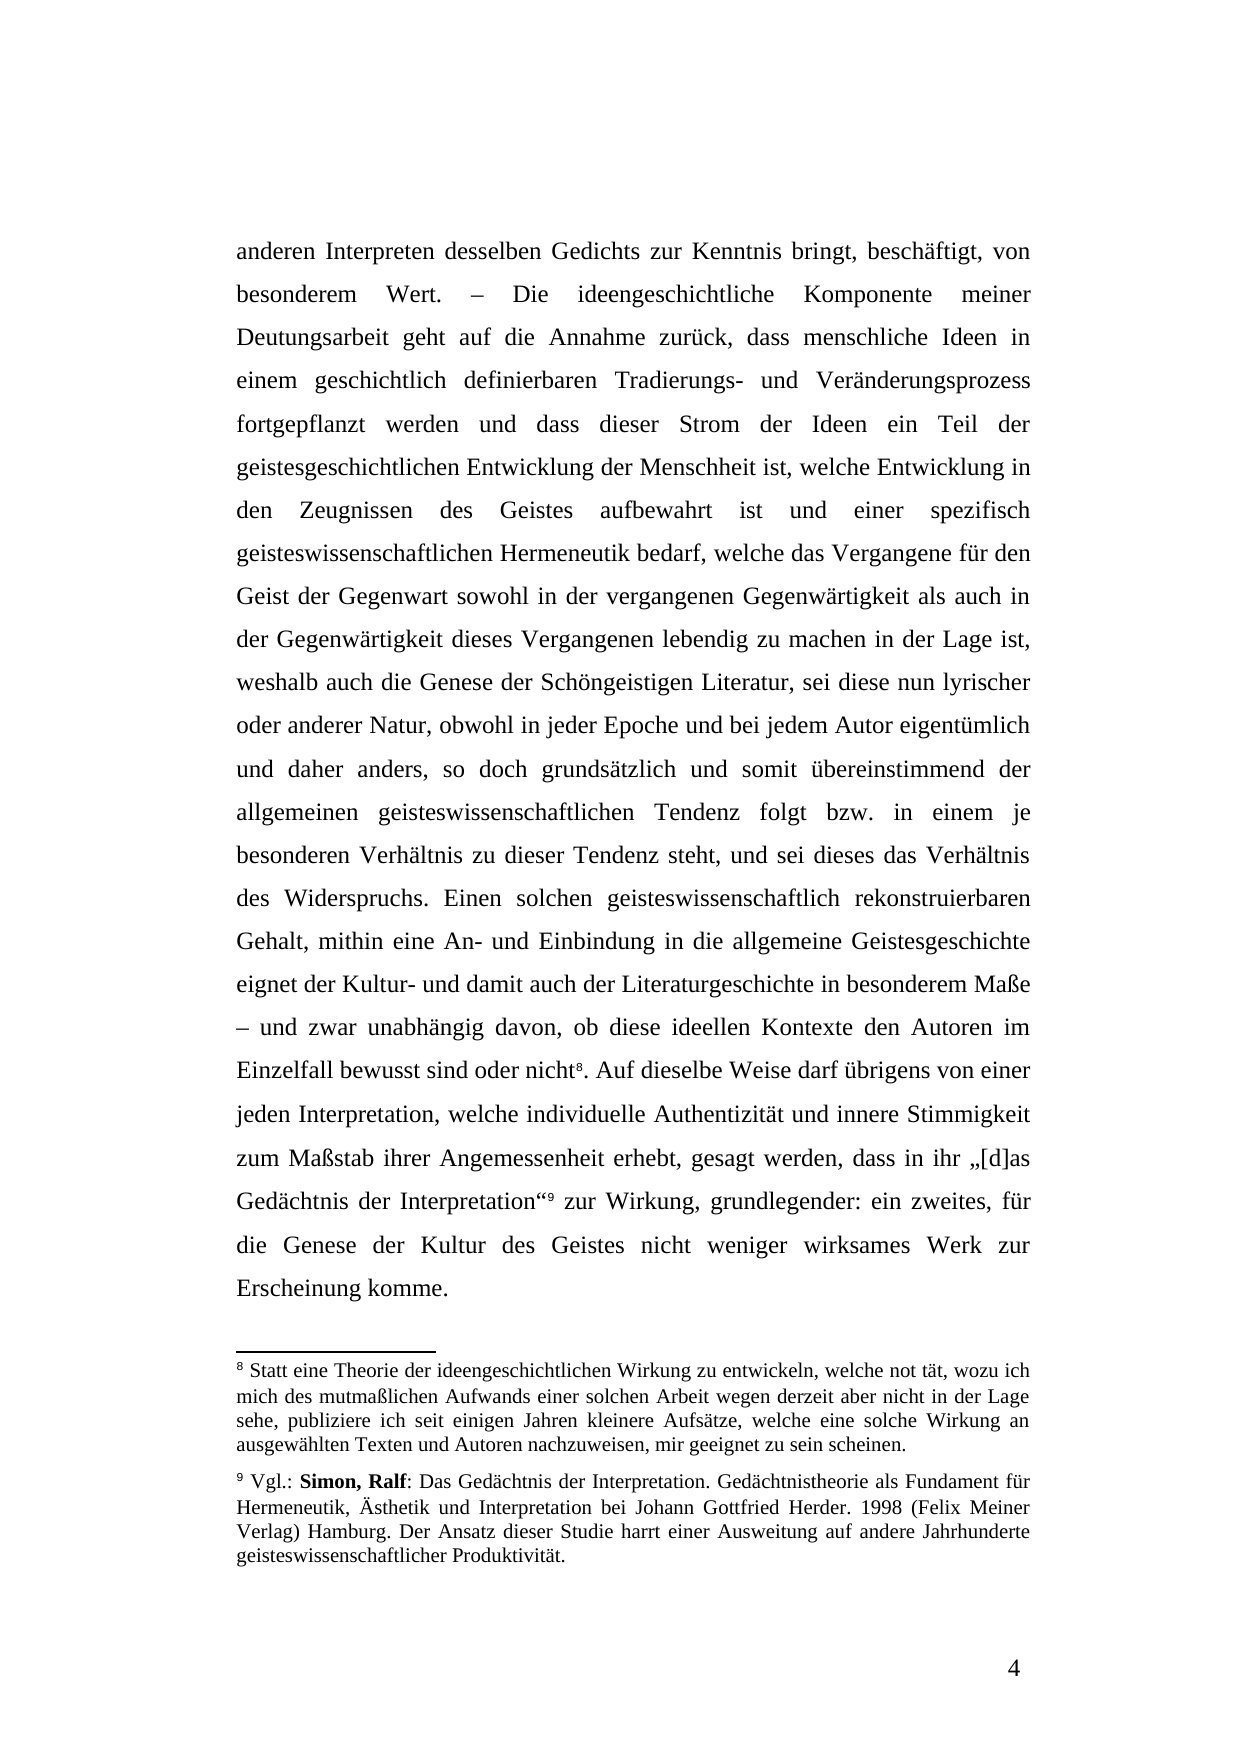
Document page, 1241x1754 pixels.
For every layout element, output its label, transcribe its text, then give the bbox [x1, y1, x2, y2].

text Statt eine Theorie der ideengeschichtlichen Wirkung zu entwickeln, welche not tät, wozu ich mich des mutmaßlichen Aufwands einer solchen Arbeit wegen derzeit aber nicht in der Lage sehe, publiziere ich seit einigen Jahren kleinere Aufsätze, welche eine solche Wirkung an ausgewählten Texten und Autoren nachzuweisen, mir geeignet zu sein scheinen. [236, 1358, 1031, 1456]
text Vgl.: Simon, Ralf: Das Gedächtnis der Interpretation. Gedächtnistheorie als Fundament für Hermeneutik, Ästhetik und Interpretation bei Johann Gottfried Herder. 1998 (Felix Meiner Verlag) Hamburg. Der Ansatz dieser Studie harrt einer Ausweitung auf andere Jahrhunderte geisteswissenschaftlicher Produktivität. [236, 1469, 1031, 1567]
text anderen Interpreten desselben Gedichts zur Kenntnis bringt, beschäftigt, von besonderem Wert. – Die ideengeschichtliche Komponente meiner Deutungsarbeit geht auf die Annahme zurück, dass menschliche Ideen in einem geschichtlich definierbaren Tradierungs- und Veränderungsprozess fortgepflanzt werden und dass dieser Strom der Ideen ein Teil der geistesgeschichtlichen Entwicklung der Menschheit ist, welche Entwicklung in den Zeugnissen des Geistes aufbewahrt ist und einer spezifisch geisteswissenschaftlichen Hermeneutik bedarf, welche das Vergangene für den Geist der Gegenwart sowohl in der vergangenen Gegenwärtigkeit als auch in der Gegenwärtigkeit dieses Vergangenen lebendig zu machen in der Lage ist, weshalb auch die Genese der Schöngeistigen Literatur, sei diese nun lyrischer oder anderer Natur, obwohl in jeder Epoche und bei jedem Autor eigentümlich und daher anders, so doch grundsätzlich und somit übereinstimmend der allgemeinen geisteswissenschaftlichen Tendenz folgt bzw. in einem je besonderen Verhältnis zu dieser Tendenz steht, und sei dieses das Verhältnis des Widerspruchs. Einen solchen geisteswissenschaftlich rekonstruierbaren Gehalt, mithin eine An- und Einbindung in die allgemeine Geistesgeschichte eignet der Kultur- und damit auch der Literaturgeschichte in besonderem Maße – und zwar unabhängig davon, ob diese ideellen Kontexte den Autoren im Einzelfall bewusst sind oder nicht. Auf dieselbe Weise darf übrigens von einer jeden Interpretation, welche individuelle Authentizität und innere Stimmigkeit zum Maßstab ihrer Angemessenheit erhebt, gesagt werden, dass in ihr „[d]as Gedächtnis der Interpretation“ zur Wirkung, grundlegender: ein zweites, für die Genese der Kultur des Geistes nicht weniger wirksames Werk zur Erscheinung komme. [236, 236, 1031, 1302]
